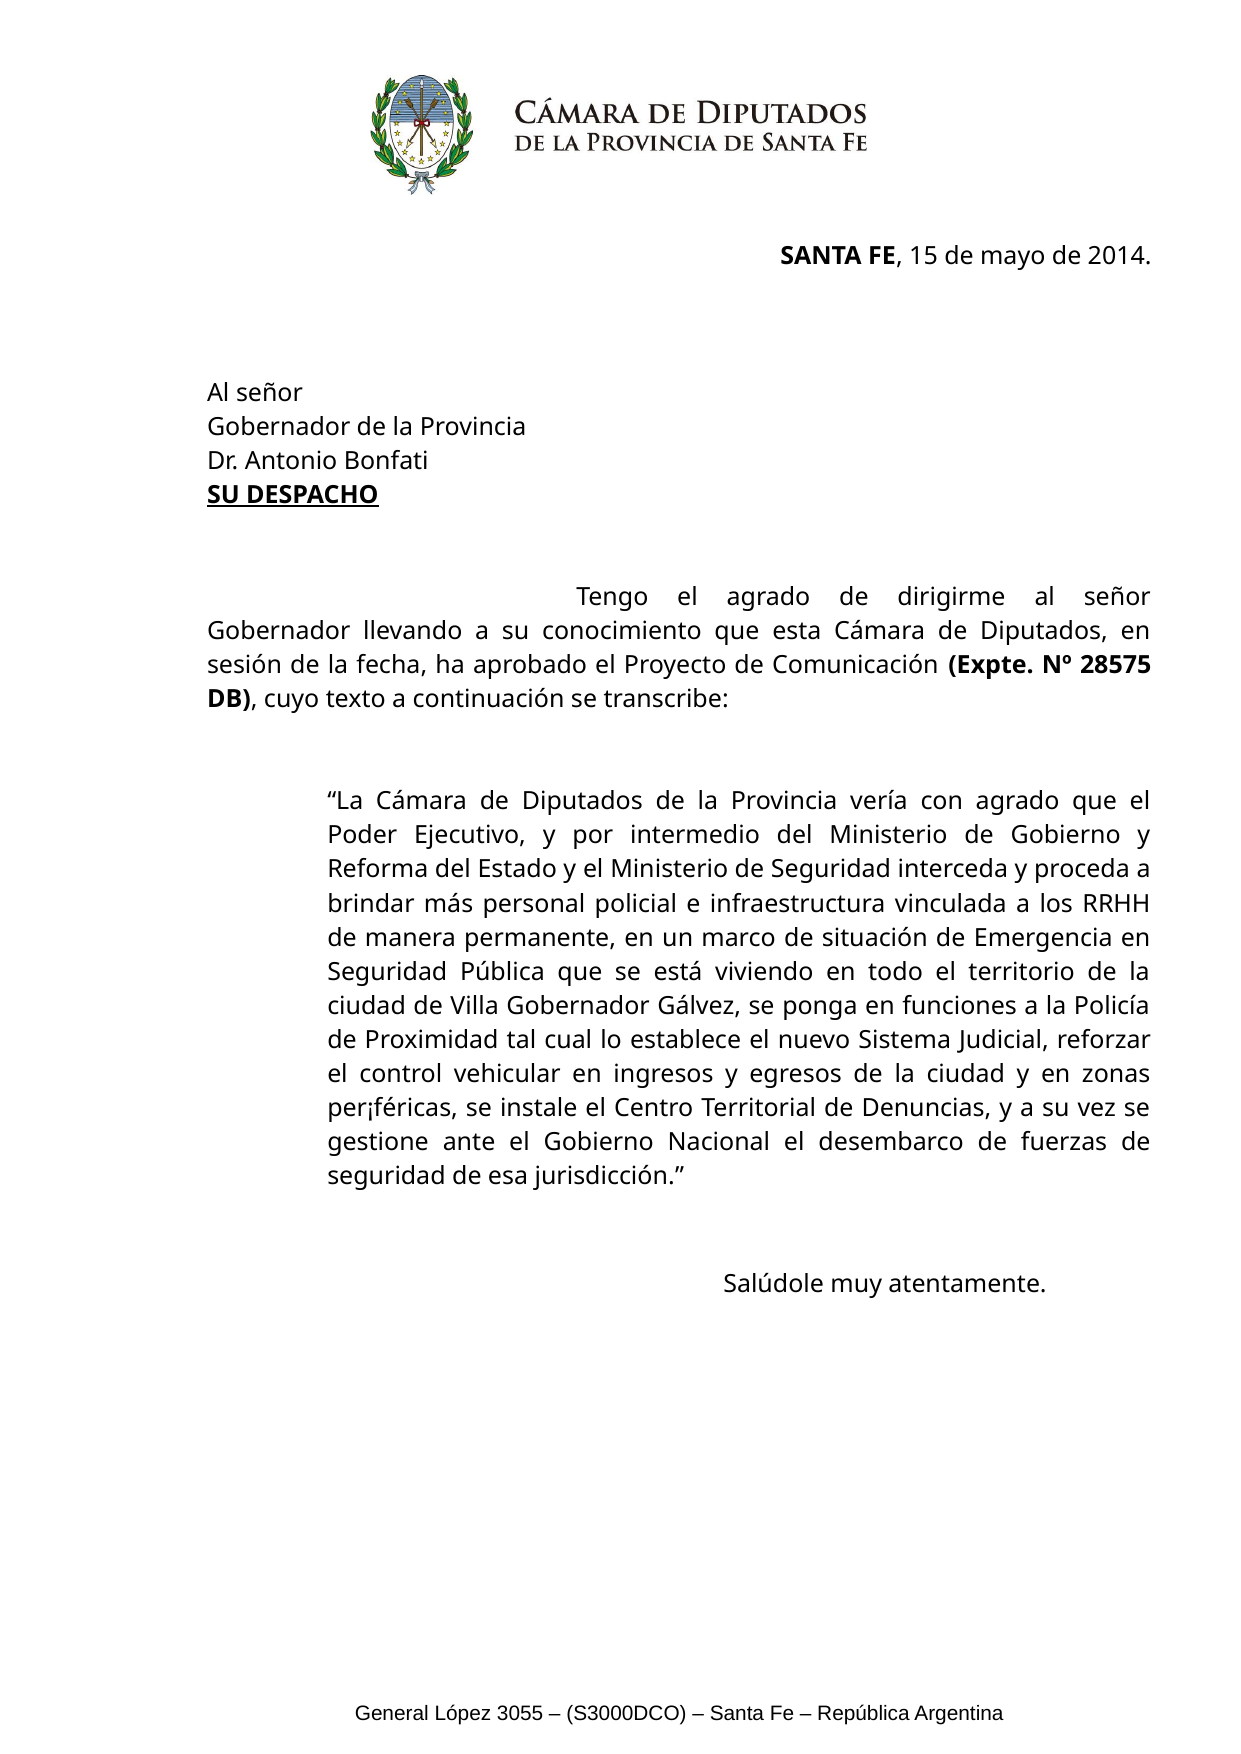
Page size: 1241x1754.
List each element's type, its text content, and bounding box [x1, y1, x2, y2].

text SU DESPACHO [207, 476, 1152, 511]
text Tengo el agrado de dirigirme al señor Gobernador llevando a su conocimiento que esta Cámara de Diputados, en sesión de la fecha, ha aprobado el Proyecto de Comunicación (Expte. Nº 28575 DB), cuyo texto a continuación se transcribe: [207, 579, 1152, 715]
text “La Cámara de Diputados de la Provincia vería con agrado que el Poder Ejecutivo, y por intermedio del Ministerio de Gobierno y Reforma del Estado y el Ministerio de Seguridad interceda y proceda a brindar más personal policial e infraestructura vinculada a los RRHH de manera permanente, en un marco de situación de Emergencia en Seguridad Pública que se está viviendo en todo el territorio de la ciudad de Villa Gobernador Gálvez, se ponga en funciones a la Policía de Proximidad tal cual lo establece el nuevo Sistema Judicial, reforzar el control vehicular en ingresos y egresos de la ciudad y en zonas per¡féricas, se instale el Centro Territorial de Denuncias, y a su vez se gestione ante el Gobierno Nacional el desembarco de fuerzas de seguridad de esa jurisdicción.” [327, 783, 1152, 1192]
text Salúdole muy atentamente. [649, 1266, 1152, 1300]
text Gobernador de la Provincia [207, 408, 1152, 442]
picture [370, 75, 867, 199]
text Al señor [207, 374, 1152, 408]
text SANTA FE, 15 de mayo de 2014. [207, 238, 1152, 272]
text Dr. Antonio Bonfati [207, 442, 1152, 476]
